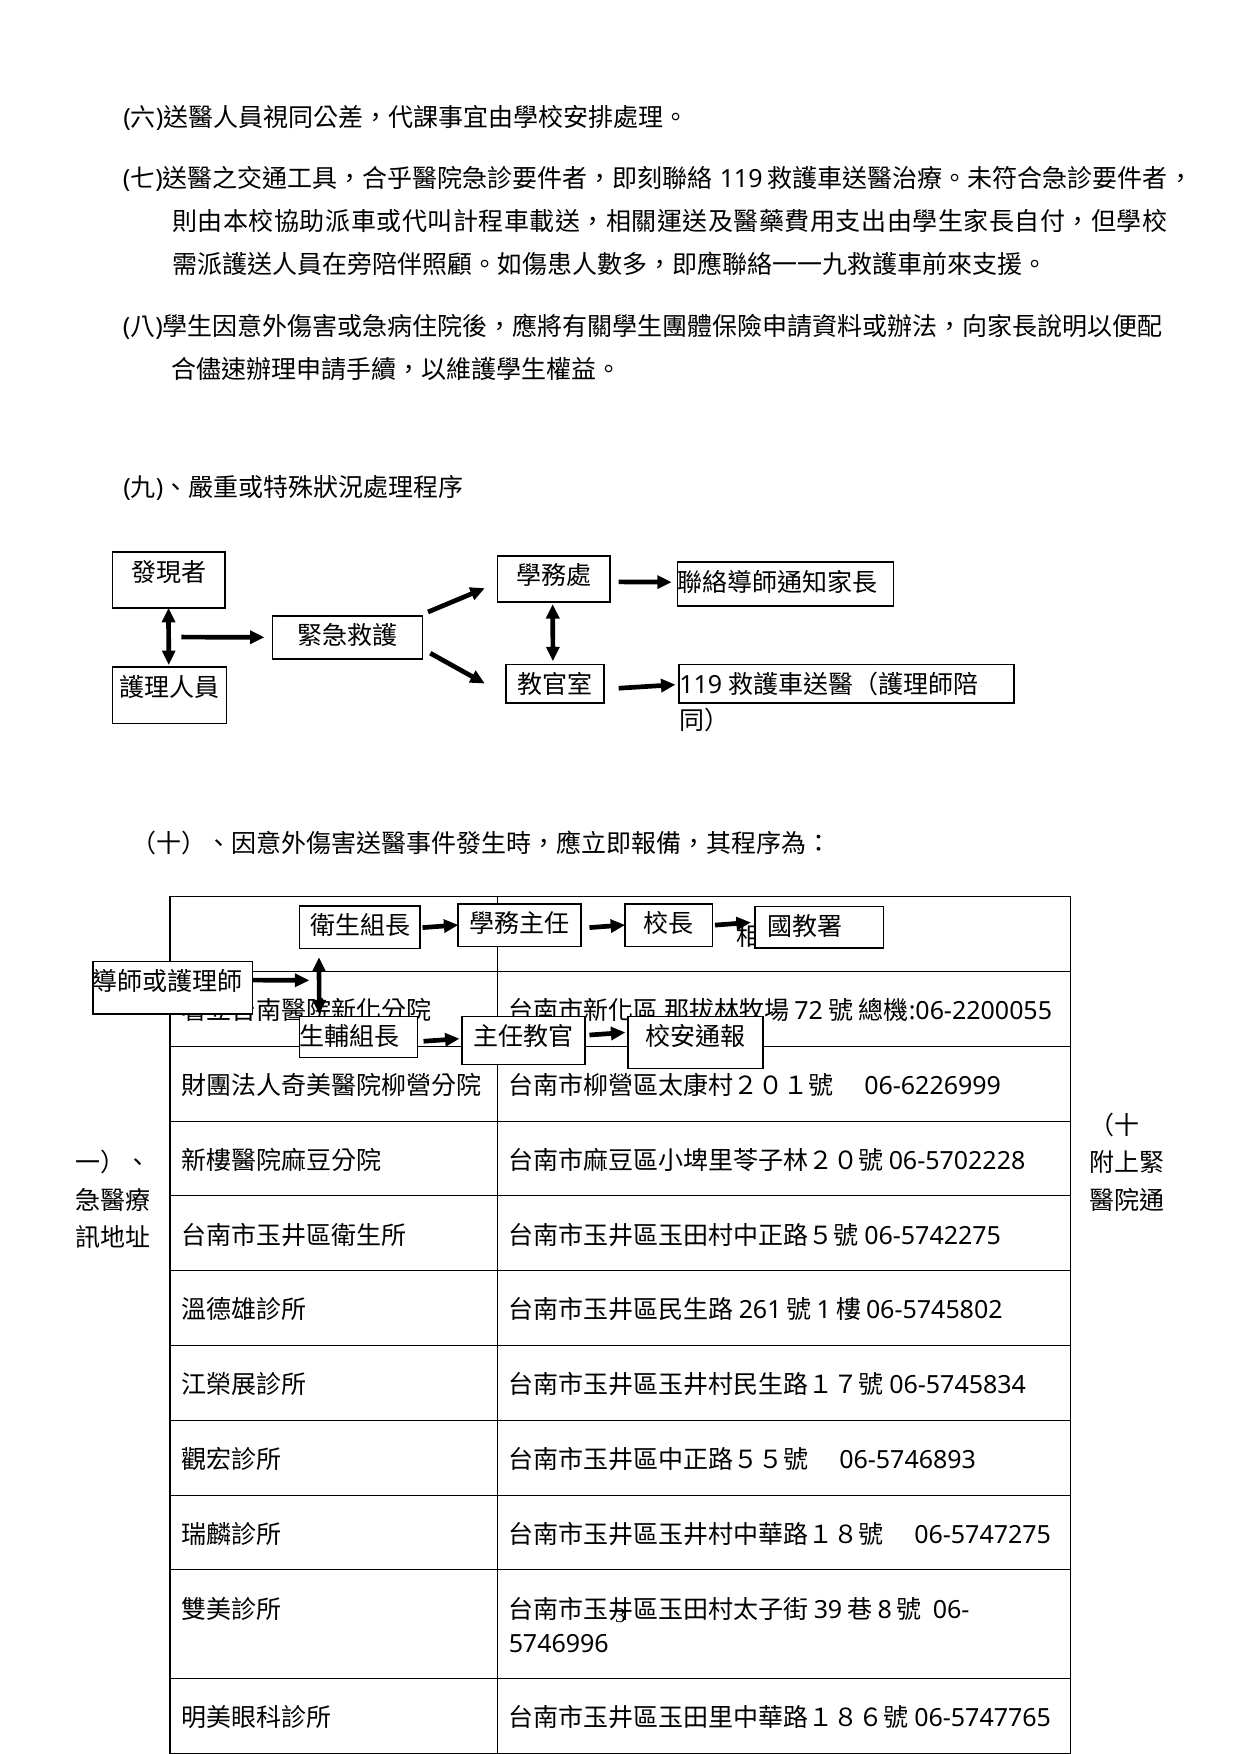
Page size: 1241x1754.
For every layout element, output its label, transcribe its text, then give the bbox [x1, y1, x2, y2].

table_header 相關資訊 [498, 897, 1070, 971]
table_cell 台南市玉井區玉田村太子街39巷8號 06-5746996 [498, 1570, 1070, 1678]
table_cell 台南市玉井區玉井村民生路１７號 06-5745834 [498, 1346, 1070, 1420]
table_cell 瑞麟診所 [171, 1496, 497, 1569]
text (六)送醫人員視同公差，代課事宜由學校安排處理。 [123, 96, 1169, 134]
table_cell 台南市柳營區太康村２０１號 06-6226999 [498, 1047, 1070, 1121]
table_cell 署立台南醫院新化分院 [171, 972, 316, 1046]
table_cell 新樓醫院麻豆分院 [171, 1122, 497, 1195]
table_cell 台南市玉井區民生路261號1樓06-5745802 [498, 1271, 1070, 1345]
table_cell 財團法人奇美醫院柳營分院 [171, 1047, 497, 1121]
text (八)學生因意外傷害或急病住院後，應將有關學生團體保險申請資料或辦法，向家長說明以便配合儘速辦理申請手續，以維護學生權益。 [123, 306, 1169, 387]
table_cell 雙美診所 [171, 1570, 497, 1678]
table_cell 署立台南醫院新化分院 [322, 972, 497, 1046]
table_cell 台南市玉井區衛生所 [171, 1196, 497, 1270]
text （十）、因意外傷害送醫事件發生時，應立即報備，其程序為： [75, 823, 1169, 861]
table_cell 觀宏診所 [171, 1421, 497, 1494]
table_cell 明美眼科診所 [171, 1679, 497, 1753]
table_cell 台南市玉井區玉田里中華路１８６號 06-5747765 [498, 1679, 1070, 1753]
text (九)、嚴重或特殊狀況處理程序 [123, 467, 1169, 504]
table_cell 台南市玉井區中正路５５號 06-5746893 [498, 1421, 1070, 1494]
text (七)送醫之交通工具，合乎醫院急診要件者，即刻聯絡119救護車送醫治療。未符合急診要件者，則由本校協助派車或代叫計程車載送，相關運送及醫藥費用支出由學生家長自付，但學校需派護送人員在旁陪伴照顧。如傷患人數多，即應聯絡一一九救護車前來支援。 [123, 158, 1169, 282]
text （十一）、附上緊急醫療醫院通訊地址 [75, 1104, 169, 1254]
table_cell 溫德雄診所 [171, 1271, 497, 1345]
table_cell 江榮展診所 [171, 1346, 497, 1420]
text （十一）、附上緊急醫療醫院通訊地址 [1071, 1104, 1169, 1254]
table_cell 台南市新化區 那拔林牧場72號 總機:06-2200055 [498, 972, 1070, 1046]
table_cell 台南市玉井區玉井村中華路１８號 06-5747275 [498, 1496, 1070, 1569]
table_cell 台南市麻豆區小埤里苓子林２０號06-5702228 [498, 1122, 1070, 1195]
table_header 名稱 [171, 897, 497, 971]
table_cell 台南市玉井區玉田村中正路５號 06-5742275 [498, 1196, 1070, 1270]
